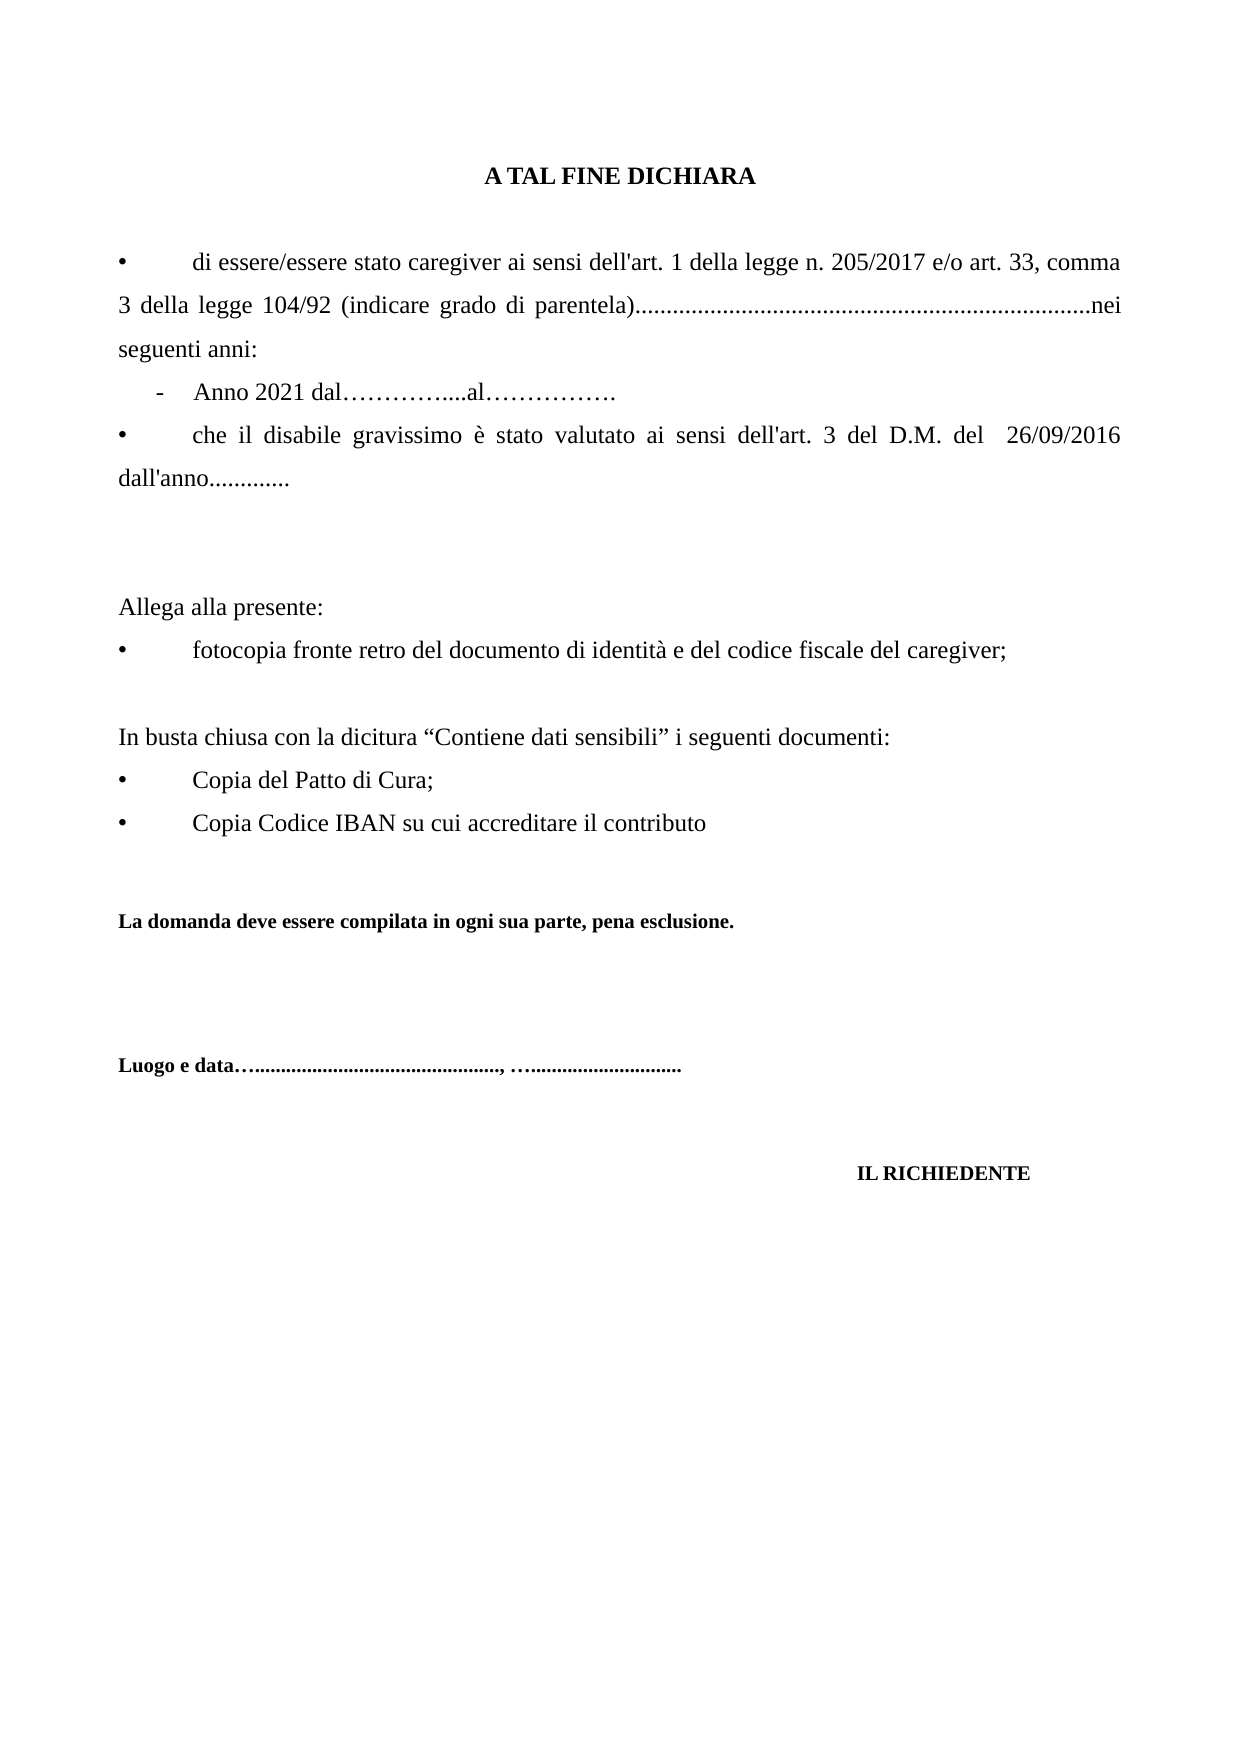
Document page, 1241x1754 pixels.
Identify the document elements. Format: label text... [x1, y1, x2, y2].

list fotocopia fronte retro del documento di identità e del codice fiscale del caregiver; [118, 636, 1122, 664]
list di essere/essere stato caregiver ai sensi dell'art. 1 della legge n. 205/2017 e/o art. 33, comma 3 della legge 104/92 (indicare grado di parentela).........................................................................nei seguenti anni: [118, 247, 1122, 362]
text La domanda deve essere compilata in ogni sua parte, pena esclusione. [118, 909, 1122, 933]
list che il disabile gravissimo è stato valutato ai sensi dell'art. 3 del D.M. del 26/09/2016 dall'anno............. [118, 420, 1122, 492]
list Copia del Patto di Cura; [118, 765, 1122, 794]
list Copia Codice IBAN su cui accreditare il contributo [118, 808, 1122, 837]
text Luogo e data…..............................................., …............................. [118, 1053, 1122, 1077]
list Anno 2021 dal…………....al……………. [156, 377, 1122, 406]
text A TAL FINE DICHIARA [118, 161, 1122, 190]
text Allega alla presente: [118, 592, 1122, 621]
text IL RICHIEDENTE [118, 1161, 1122, 1185]
text In busta chiusa con la dicitura “Contiene dati sensibili” i seguenti documenti: [118, 722, 1122, 751]
